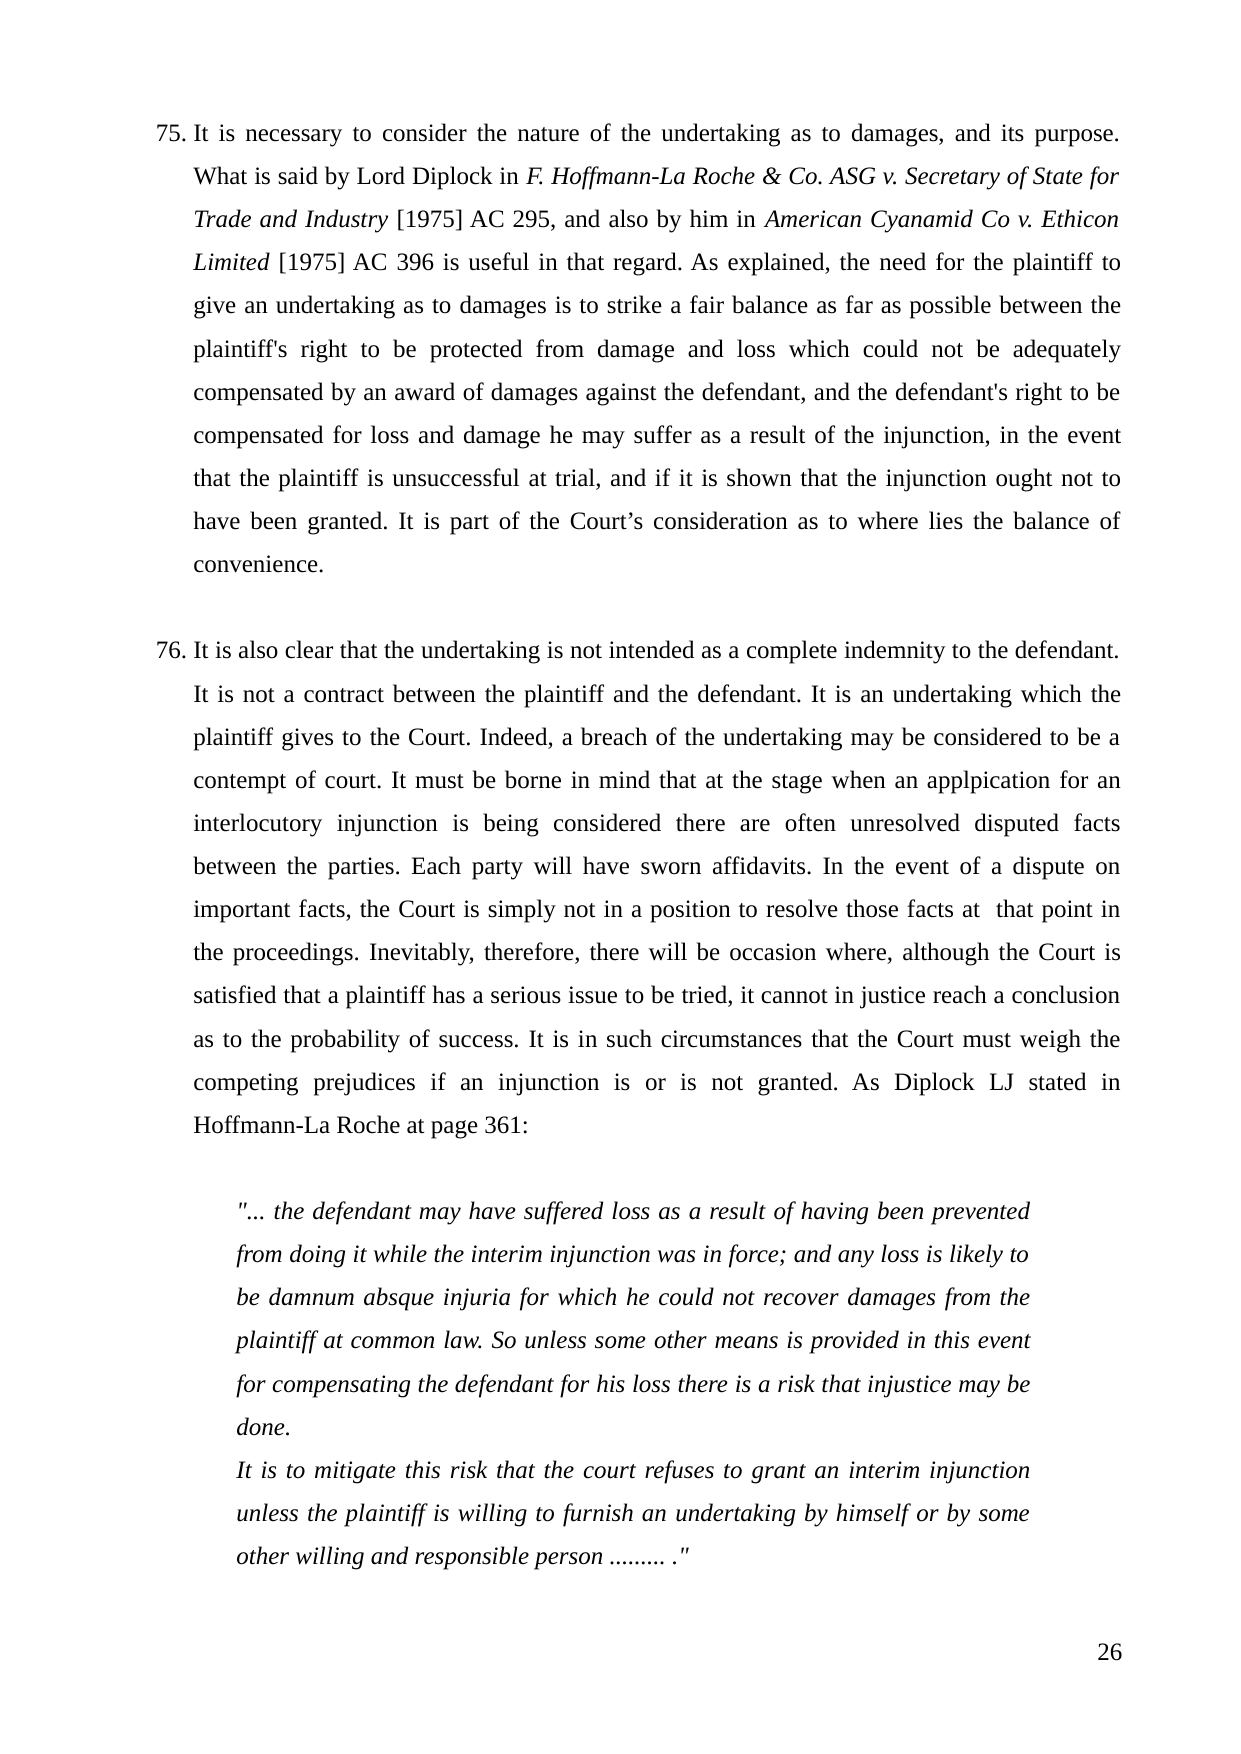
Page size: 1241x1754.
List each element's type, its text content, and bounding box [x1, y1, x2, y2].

subtitle "... the defendant may have suffered loss as a result of having been prevented from doing it while the interim injunction was in force; and any loss is likely to be damnum absque injuria for which he could not recover damages from the plaintiff at common law. So unless some other means is provided in this event for compensating the defendant for his loss there is a risk that injustice may be done. [236, 1196, 1034, 1441]
subtitle It is to mitigate this risk that the court refuses to grant an interim injunction unless the plaintiff is willing to furnish an undertaking by himself or by some other willing and responsible person ......... ." [236, 1455, 1034, 1570]
subtitle It is necessary to consider the nature of the undertaking as to damages, and its purpose. What is said by Lord Diplock in F. Hoffmann-La Roche & Co. ASG v. Secretary of State for Trade and Industry [1975] AC 295, and also by him in American Cyanamid Co v. Ethicon Limited [1975] AC 396 is useful in that regard. As explained, the need for the plaintiff to give an undertaking as to damages is to strike a fair balance as far as possible between the plaintiff's right to be protected from damage and loss which could not be adequately compensated by an award of damages against the defendant, and the defendant's right to be compensated for loss and damage he may suffer as a result of the injunction, in the event that the plaintiff is unsuccessful at trial, and if it is shown that the injunction ought not to have been granted. It is part of the Court’s consideration as to where lies the balance of convenience. [156, 118, 1122, 578]
subtitle It is also clear that the undertaking is not intended as a complete indemnity to the defendant. It is not a contract between the plaintiff and the defendant. It is an undertaking which the plaintiff gives to the Court. Indeed, a breach of the undertaking may be considered to be a contempt of court. It must be borne in mind that at the stage when an applpication for an interlocutory injunction is being considered there are often unresolved disputed facts between the parties. Each party will have sworn affidavits. In the event of a dispute on important facts, the Court is simply not in a position to resolve those facts at that point in the proceedings. Inevitably, therefore, there will be occasion where, although the Court is satisfied that a plaintiff has a serious issue to be tried, it cannot in justice reach a conclusion as to the probability of success. It is in such circumstances that the Court must weigh the competing prejudices if an injunction is or is not granted. As Diplock LJ stated in Hoffmann-La Roche at page 361: [156, 636, 1122, 1139]
